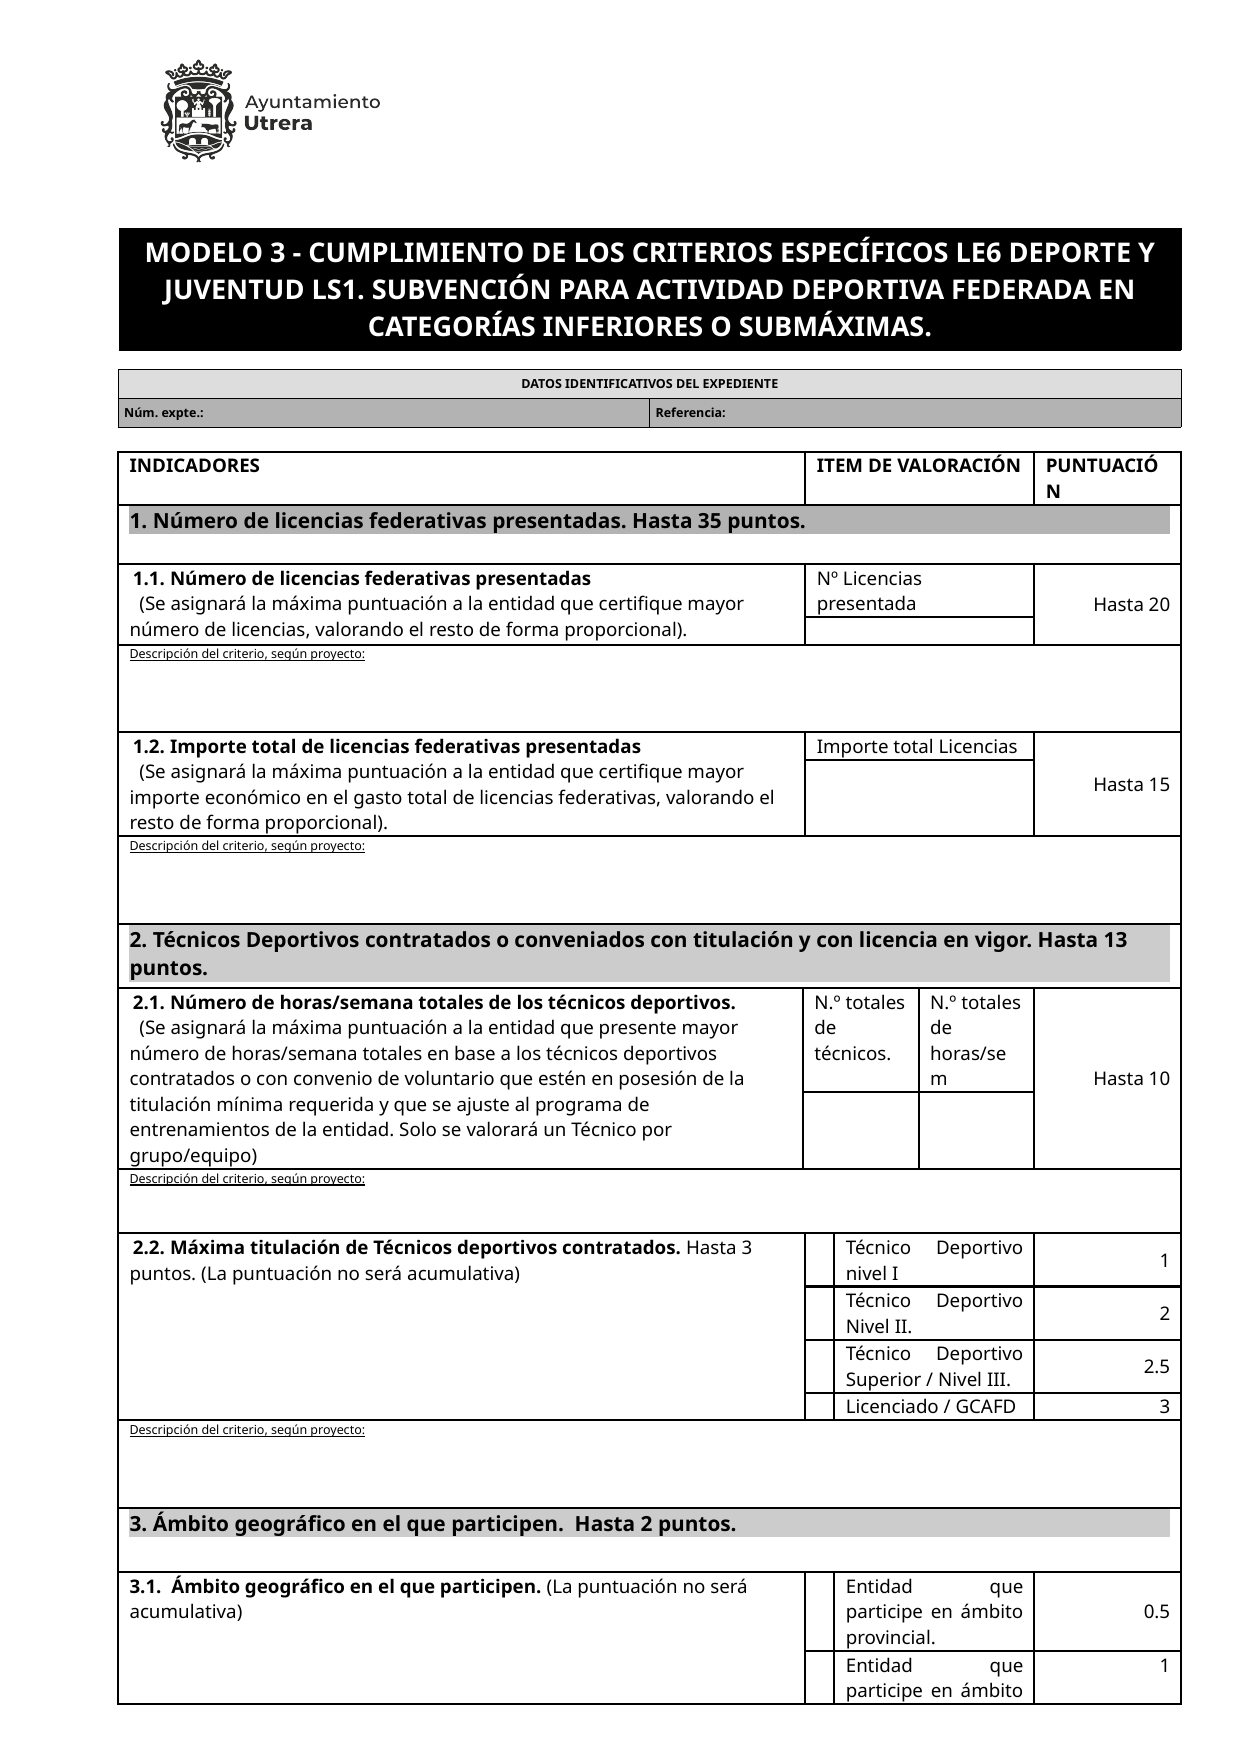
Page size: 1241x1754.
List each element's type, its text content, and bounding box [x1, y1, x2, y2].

table_cell 3 [1035, 1394, 1180, 1419]
table_cell Licenciado / GCAFD [835, 1394, 1033, 1419]
table_cell N.º totales de horas/sem [920, 989, 1033, 1091]
table_cell 2.1. Número de horas/semana totales de los técnicos deportivos. (Se asignará la máxima puntuación a la entidad que presente mayor número de horas/semana totales en base a los técnicos deportivos contratados o con convenio de voluntario que estén en posesión de la titulación mínima requerida y que se ajuste al programa de entrenamientos de la entidad. Solo se valorará un Técnico por grupo/equipo) [119, 989, 802, 1168]
table_cell 2. Técnicos Deportivos contratados o conveniados con titulación y con licencia en vigor. Hasta 13 puntos. [119, 925, 1180, 987]
table_cell 2,5 [1035, 1341, 1180, 1392]
table_cell 1 [1035, 1652, 1180, 1703]
table_cell Descripción del criterio, según proyecto: [119, 837, 1180, 923]
table_cell [806, 1288, 833, 1338]
table_cell [804, 1093, 918, 1168]
table_cell Núm. expte.: [119, 399, 649, 427]
table_cell Nº Licencias presentada [806, 565, 1033, 616]
table_cell Técnico Deportivo Nivel II. [835, 1288, 1033, 1338]
table_cell Entidad que participe en ámbito [835, 1652, 1033, 1703]
table_cell Descripción del criterio, según proyecto: [119, 646, 1180, 731]
table_cell 2 [1035, 1288, 1180, 1338]
table_cell Referencia: [650, 399, 1181, 427]
table_cell 2.2. Máxima titulación de Técnicos deportivos contratados. Hasta 3 puntos. (La puntuación no será acumulativa) [119, 1234, 804, 1419]
table_cell [806, 618, 1033, 643]
table_cell 0,5 [1035, 1573, 1180, 1650]
table_cell N.º totales de técnicos. [804, 989, 918, 1091]
table_cell Entidad que participe en ámbito provincial. [835, 1573, 1033, 1650]
table_cell 1 [1035, 1234, 1180, 1285]
table_cell 1.2. Importe total de licencias federativas presentadas (Se asignará la máxima puntuación a la entidad que certifique mayor importe económico en el gasto total de licencias federativas, valorando el resto de forma proporcional). [119, 733, 804, 835]
table_cell Descripción del criterio, según proyecto: [119, 1170, 1180, 1232]
picture [130, 37, 408, 185]
table_cell Hasta 10 [1035, 989, 1180, 1168]
table_cell Técnico Deportivo nivel I [835, 1234, 1033, 1285]
table_cell 3. Ámbito geográfico en el que participen. Hasta 2 puntos. [119, 1509, 1180, 1571]
table_cell [806, 1341, 833, 1392]
table_header PUNTUACIÓN [1035, 453, 1180, 504]
table_cell [806, 1573, 833, 1650]
table_header DATOS IDENTIFICATIVOS DEL EXPEDIENTE [119, 370, 1181, 398]
table_cell Técnico Deportivo Superior / Nivel III. [835, 1341, 1033, 1392]
table_cell 1. Número de licencias federativas presentadas. Hasta 35 puntos. [119, 506, 1180, 563]
table_cell Hasta 20 [1035, 565, 1180, 643]
table_cell Descripción del criterio, según proyecto: [119, 1421, 1180, 1507]
table_cell [806, 1394, 833, 1419]
table_header ITEM DE VALORACIÓN [806, 453, 1033, 504]
table_cell 3.1. Ámbito geográfico en el que participen. (La puntuación no será acumulativa) [119, 1573, 804, 1703]
table_header MODELO 3 - CUMPLIMIENTO DE LOS CRITERIOS ESPECÍFICOS LE6 DEPORTE Y JUVENTUD LS1. SUBVENCIÓN PARA ACTIVIDAD DEPORTIVA FEDERADA EN CATEGORÍAS INFERIORES O SUBMÁXIMAS. [120, 229, 1181, 350]
table_cell [806, 761, 1033, 835]
table_cell [920, 1093, 1033, 1168]
table_cell 1.1. Número de licencias federativas presentadas (Se asignará la máxima puntuación a la entidad que certifique mayor número de licencias, valorando el resto de forma proporcional). [119, 565, 804, 643]
table_cell [806, 1652, 833, 1703]
table_cell [806, 1234, 833, 1285]
table_cell Hasta 15 [1035, 733, 1180, 835]
table_cell Importe total Licencias [806, 733, 1033, 758]
table_header INDICADORES [119, 453, 804, 504]
